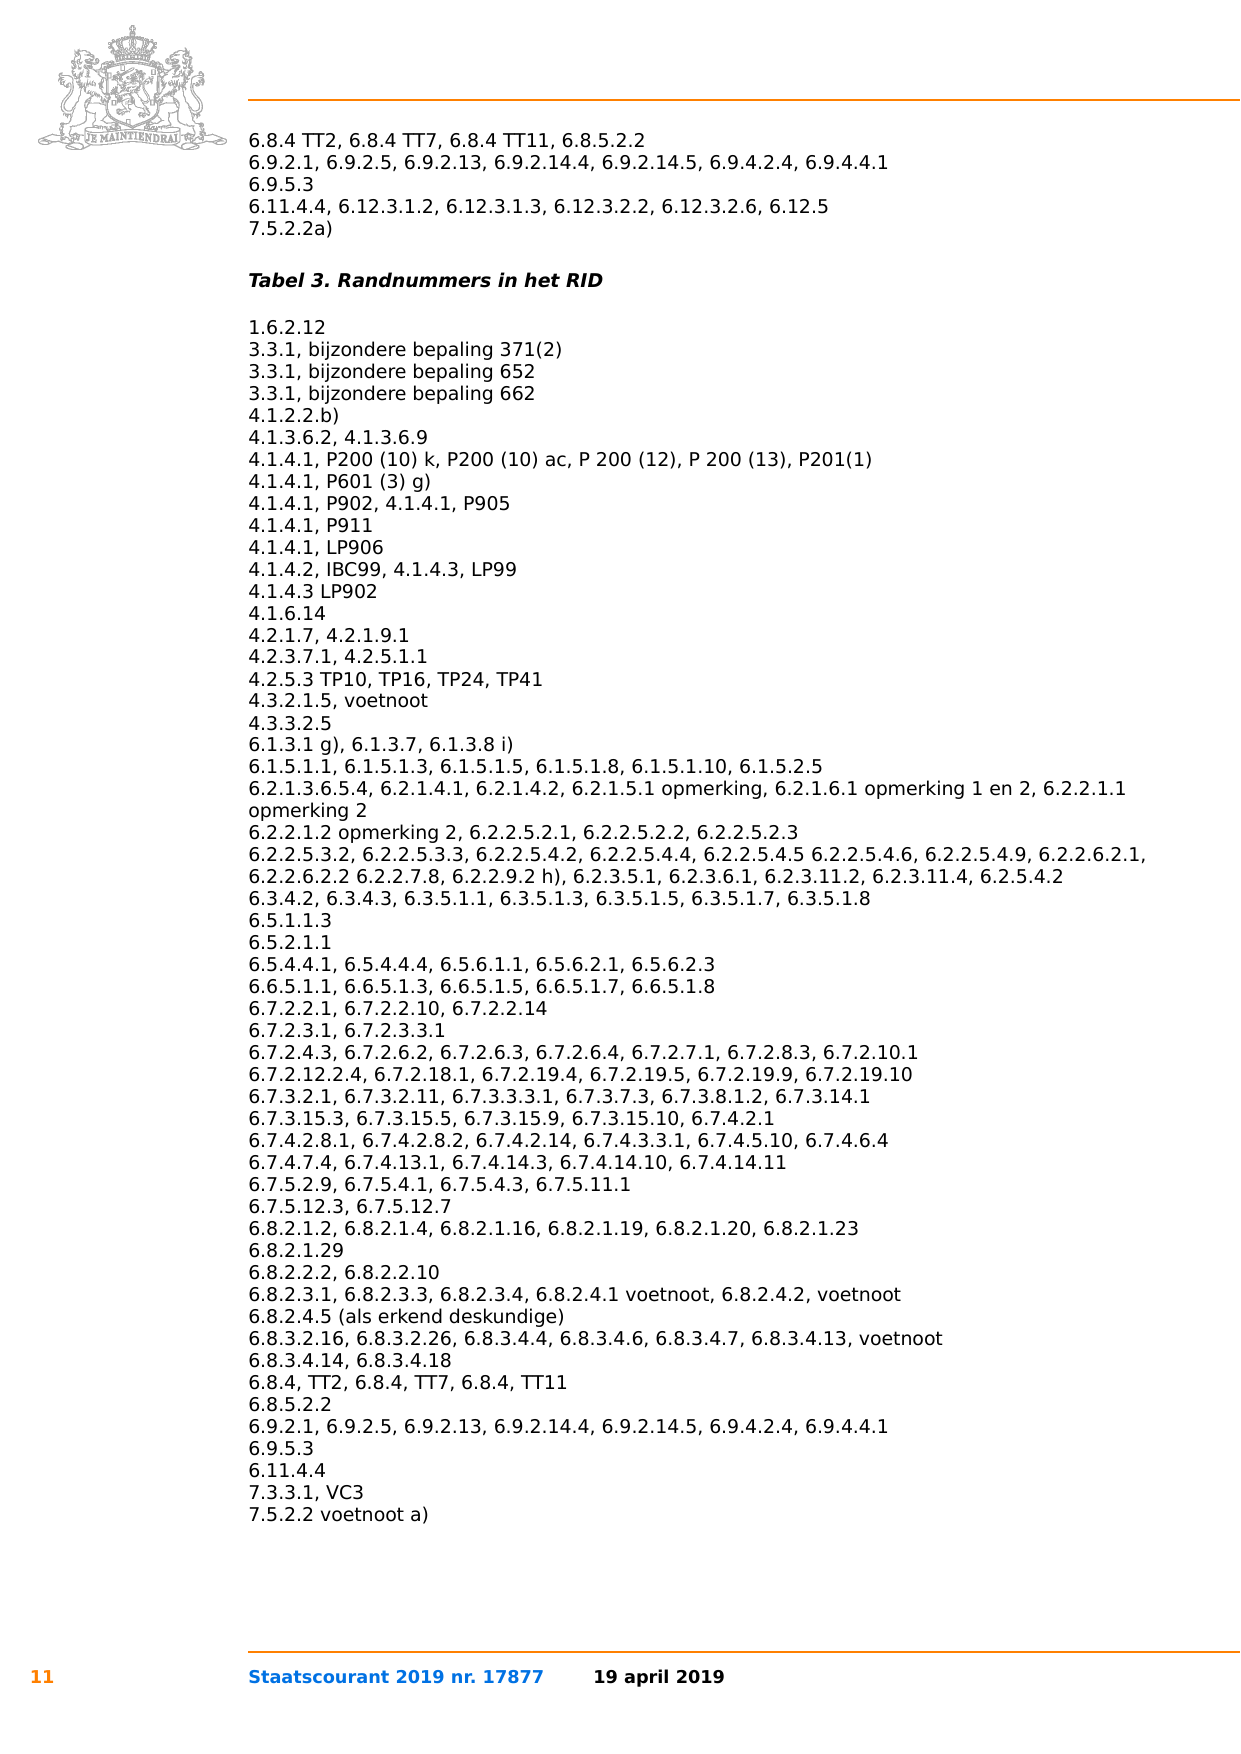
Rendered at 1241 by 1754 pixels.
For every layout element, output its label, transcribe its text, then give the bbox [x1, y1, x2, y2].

text 4.1.4.1, P601 (3) g) [248, 471, 1163, 493]
text 6.5.2.1.1 [248, 932, 1163, 954]
text 6.11.4.4 [248, 1460, 1163, 1482]
text 4.1.4.1, P902, 4.1.4.1, P905 [248, 493, 1163, 514]
text 6.7.4.2.8.1, 6.7.4.2.8.2, 6.7.4.2.14, 6.7.4.3.3.1, 6.7.4.5.10, 6.7.4.6.4 [248, 1130, 1163, 1152]
text 6.5.1.1.3 [248, 910, 1163, 932]
text 6.7.4.7.4, 6.7.4.13.1, 6.7.4.14.3, 6.7.4.14.10, 6.7.4.14.11 [248, 1152, 1163, 1174]
text 3.3.1, bijzondere bepaling 371(2) [248, 339, 1163, 361]
text 6.8.3.4.14, 6.8.3.4.18 [248, 1350, 1163, 1372]
text 6.1.5.1.1, 6.1.5.1.3, 6.1.5.1.5, 6.1.5.1.8, 6.1.5.1.10, 6.1.5.2.5 [248, 756, 1163, 778]
text 3.3.1, bijzondere bepaling 662 [248, 383, 1163, 405]
text 6.8.2.1.29 [248, 1240, 1163, 1262]
picture [38, 25, 227, 150]
text 4.2.3.7.1, 4.2.5.1.1 [248, 646, 1163, 668]
text 6.9.2.1, 6.9.2.5, 6.9.2.13, 6.9.2.14.4, 6.9.2.14.5, 6.9.4.2.4, 6.9.4.4.1 [248, 1416, 1163, 1438]
text 6.9.5.3 [248, 174, 1163, 196]
text 7.5.2.2a) [248, 218, 1163, 240]
text 6.7.5.2.9, 6.7.5.4.1, 6.7.5.4.3, 6.7.5.11.1 [248, 1174, 1163, 1196]
text 6.7.5.12.3, 6.7.5.12.7 [248, 1196, 1163, 1218]
text 4.1.3.6.2, 4.1.3.6.9 [248, 427, 1163, 449]
text 6.8.5.2.2 [248, 1394, 1163, 1416]
text 6.2.1.3.6.5.4, 6.2.1.4.1, 6.2.1.4.2, 6.2.1.5.1 opmerking, 6.2.1.6.1 opmerking 1 en 2, 6.2.2.1.1 opmerking 2 [248, 778, 1163, 822]
text 4.3.2.1.5, voetnoot [248, 690, 1163, 712]
text 4.1.2.2.b) [248, 405, 1163, 427]
text 4.1.6.14 [248, 602, 1163, 624]
text 6.8.4 TT2, 6.8.4 TT7, 6.8.4 TT11, 6.8.5.2.2 [248, 130, 1163, 152]
text 6.8.3.2.16, 6.8.3.2.26, 6.8.3.4.4, 6.8.3.4.6, 6.8.3.4.7, 6.8.3.4.13, voetnoot [248, 1328, 1163, 1350]
text 6.8.2.1.2, 6.8.2.1.4, 6.8.2.1.16, 6.8.2.1.19, 6.8.2.1.20, 6.8.2.1.23 [248, 1218, 1163, 1240]
text 4.1.4.3 LP902 [248, 581, 1163, 602]
text 4.2.5.3 TP10, TP16, TP24, TP41 [248, 668, 1163, 690]
text 6.7.3.2.1, 6.7.3.2.11, 6.7.3.3.3.1, 6.7.3.7.3, 6.7.3.8.1.2, 6.7.3.14.1 [248, 1086, 1163, 1108]
text 6.8.2.2.2, 6.8.2.2.10 [248, 1262, 1163, 1284]
text 6.8.2.3.1, 6.8.2.3.3, 6.8.2.3.4, 6.8.2.4.1 voetnoot, 6.8.2.4.2, voetnoot [248, 1284, 1163, 1306]
text 6.7.2.2.1, 6.7.2.2.10, 6.7.2.2.14 [248, 998, 1163, 1020]
text 6.7.3.15.3, 6.7.3.15.5, 6.7.3.15.9, 6.7.3.15.10, 6.7.4.2.1 [248, 1108, 1163, 1130]
text 6.9.5.3 [248, 1438, 1163, 1460]
text 6.8.2.4.5 (als erkend deskundige) [248, 1306, 1163, 1328]
text 4.1.4.1, P911 [248, 514, 1163, 537]
text 6.8.4, TT2, 6.8.4, TT7, 6.8.4, TT11 [248, 1372, 1163, 1394]
text 6.5.4.4.1, 6.5.4.4.4, 6.5.6.1.1, 6.5.6.2.1, 6.5.6.2.3 [248, 954, 1163, 976]
text 4.3.3.2.5 [248, 712, 1163, 734]
text 7.3.3.1, VC3 [248, 1482, 1163, 1504]
text 7.5.2.2 voetnoot a) [248, 1504, 1163, 1526]
text 6.11.4.4, 6.12.3.1.2, 6.12.3.1.3, 6.12.3.2.2, 6.12.3.2.6, 6.12.5 [248, 196, 1163, 218]
text 6.7.2.3.1, 6.7.2.3.3.1 [248, 1020, 1163, 1042]
text 4.1.4.2, IBC99, 4.1.4.3, LP99 [248, 558, 1163, 581]
text 6.9.2.1, 6.9.2.5, 6.9.2.13, 6.9.2.14.4, 6.9.2.14.5, 6.9.4.2.4, 6.9.4.4.1 [248, 152, 1163, 174]
text 6.2.2.5.3.2, 6.2.2.5.3.3, 6.2.2.5.4.2, 6.2.2.5.4.4, 6.2.2.5.4.5 6.2.2.5.4.6, 6.2.2.5.4.9, 6.2.2.6.2.1, 6.2.2.6.2.2 6.2.2.7.8, 6.2.2.9.2 h), 6.2.3.5.1, 6.2.3.6.1, 6.2.3.11.2, 6.2.3.11.4, 6.2.5.4.2 [248, 844, 1163, 888]
text 4.1.4.1, P200 (10) k, P200 (10) ac, P 200 (12), P 200 (13), P201(1) [248, 449, 1163, 471]
text 4.2.1.7, 4.2.1.9.1 [248, 624, 1163, 646]
text 6.6.5.1.1, 6.6.5.1.3, 6.6.5.1.5, 6.6.5.1.7, 6.6.5.1.8 [248, 976, 1163, 998]
text 3.3.1, bijzondere bepaling 652 [248, 361, 1163, 383]
text 4.1.4.1, LP906 [248, 537, 1163, 558]
text 6.1.3.1 g), 6.1.3.7, 6.1.3.8 i) [248, 734, 1163, 756]
text 6.3.4.2, 6.3.4.3, 6.3.5.1.1, 6.3.5.1.3, 6.3.5.1.5, 6.3.5.1.7, 6.3.5.1.8 [248, 888, 1163, 910]
text 6.2.2.1.2 opmerking 2, 6.2.2.5.2.1, 6.2.2.5.2.2, 6.2.2.5.2.3 [248, 822, 1163, 844]
text 6.7.2.12.2.4, 6.7.2.18.1, 6.7.2.19.4, 6.7.2.19.5, 6.7.2.19.9, 6.7.2.19.10 [248, 1064, 1163, 1086]
subtitle Tabel 3. Randnummers in het RID [248, 270, 1163, 292]
text 6.7.2.4.3, 6.7.2.6.2, 6.7.2.6.3, 6.7.2.6.4, 6.7.2.7.1, 6.7.2.8.3, 6.7.2.10.1 [248, 1042, 1163, 1064]
text 1.6.2.12 [248, 317, 1163, 339]
